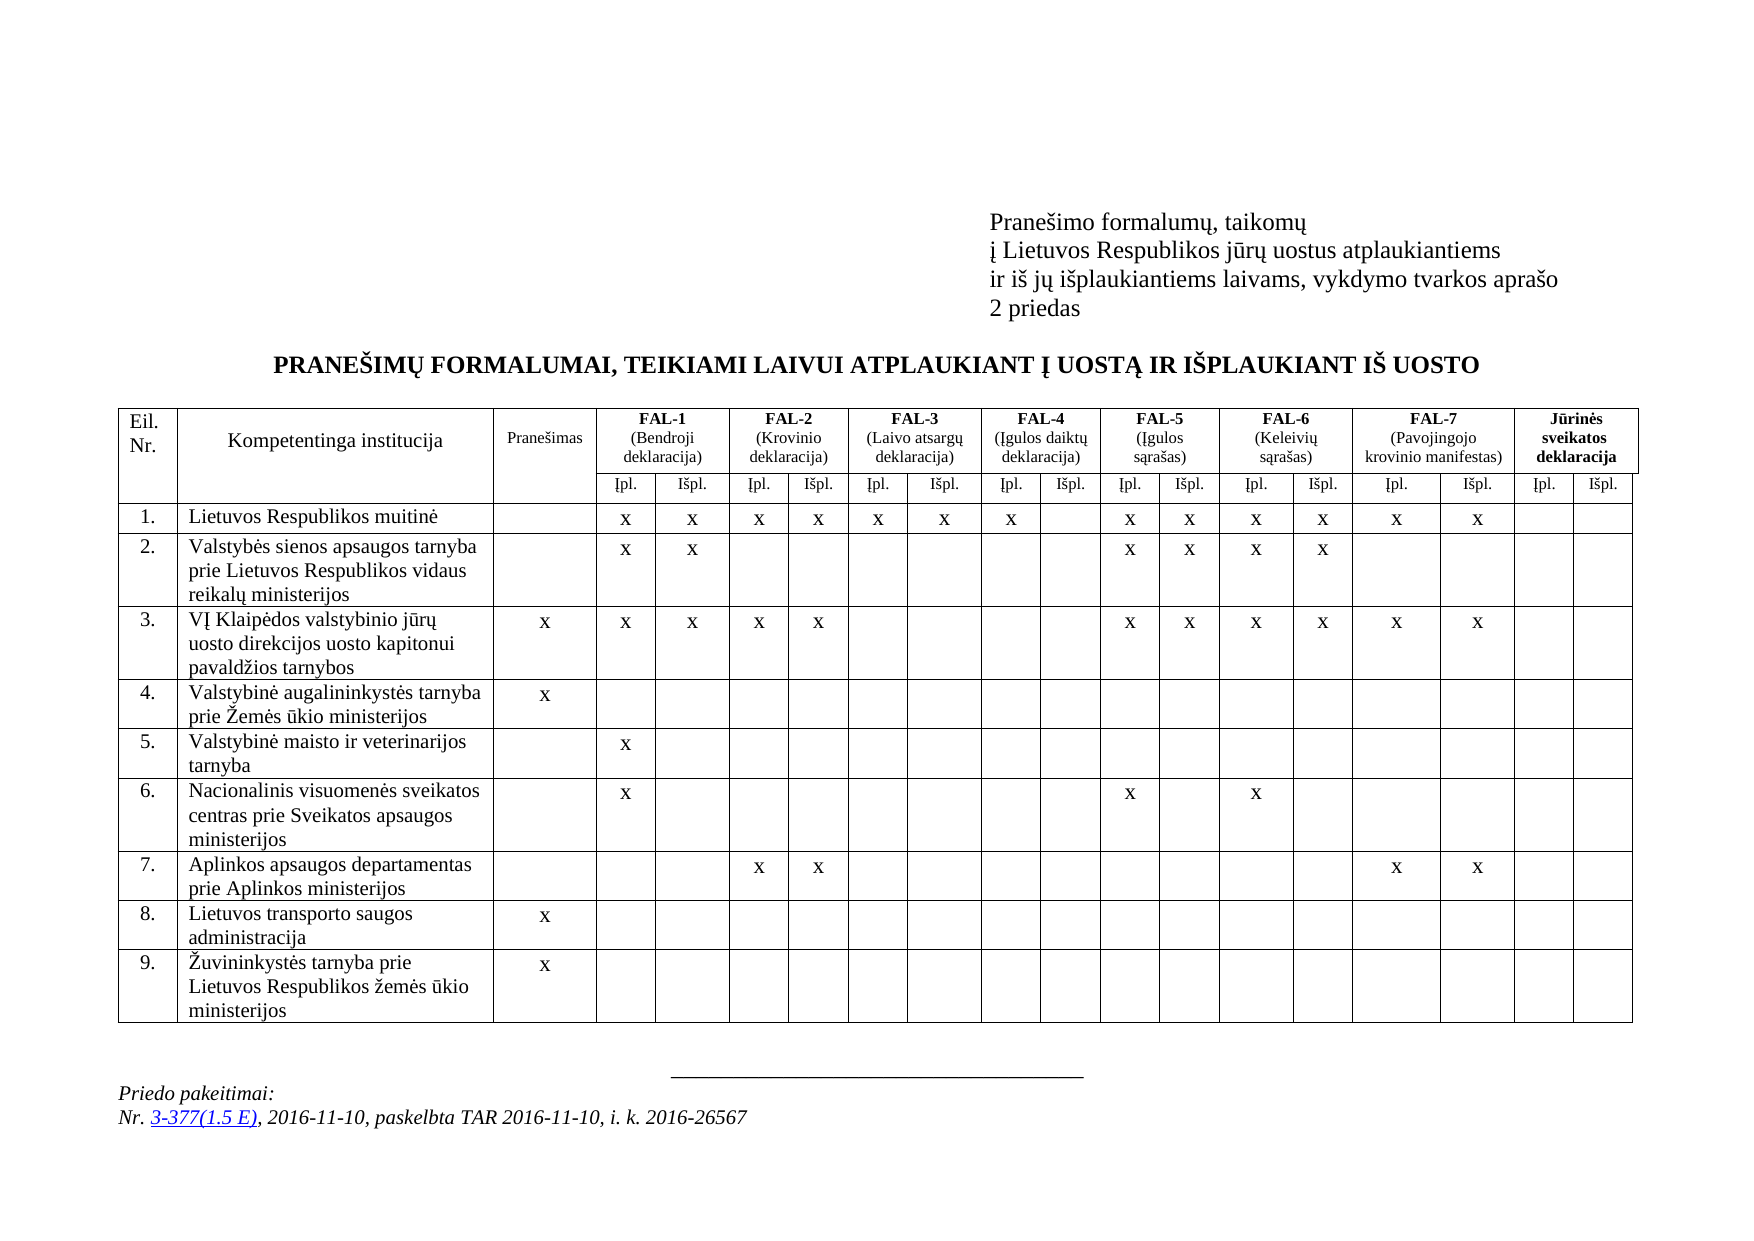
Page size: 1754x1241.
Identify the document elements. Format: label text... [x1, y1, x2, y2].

table_cell Aplinkos apsaugos departamentas prie Aplinkos ministerijos [178, 852, 493, 900]
table_cell x [1160, 607, 1219, 679]
text Pranešimų formalumai, teikiami laivui atplaukiant Į UOSTĄ ir išplaukiant iš uosto [118, 350, 1636, 379]
table_cell [597, 680, 655, 728]
table_cell [1041, 504, 1100, 533]
table_cell Valstybinė augalininkystės tarnyba prie Žemės ūkio ministerijos [178, 680, 493, 728]
table_cell [1101, 852, 1159, 900]
table_cell [494, 779, 596, 851]
table_cell [789, 901, 848, 949]
table_cell [1574, 680, 1632, 728]
table_cell Lietuvos transporto saugos administracija [178, 901, 493, 949]
table_cell [1515, 534, 1573, 606]
table_cell x [1441, 607, 1514, 679]
table_cell x [494, 680, 596, 728]
table_cell [908, 779, 981, 851]
table_cell [849, 607, 907, 679]
table_cell [1515, 901, 1573, 949]
table_cell [849, 901, 907, 949]
table_cell [730, 779, 788, 851]
table_header Eil. Nr. [119, 409, 177, 473]
table_cell [1101, 680, 1159, 728]
table_cell [656, 852, 729, 900]
table_cell [494, 473, 596, 503]
table_header Jūrinės sveikatos deklaracija [1515, 409, 1638, 473]
text ir iš jų išplaukiantiems laivams, vykdymo tvarkos aprašo [118, 264, 1636, 293]
table_cell [908, 534, 981, 606]
table_cell [1294, 680, 1352, 728]
text į Lietuvos Respublikos jūrų uostus atplaukiantiems [118, 235, 1636, 264]
table_cell [597, 852, 655, 900]
table_cell [1294, 729, 1352, 777]
table_cell x [1220, 607, 1293, 679]
table_cell [1041, 950, 1100, 1022]
table_cell Valstybės sienos apsaugos tarnyba prie Lietuvos Respublikos vidaus reikalų ministerijos [178, 534, 493, 606]
table_cell Išpl. [1294, 474, 1352, 503]
table_cell x [1101, 779, 1159, 851]
table_cell Išpl. [789, 474, 848, 503]
table_cell [1041, 534, 1100, 606]
table_cell [1101, 729, 1159, 777]
table_cell [656, 950, 729, 1022]
table_cell Išpl. [908, 474, 981, 503]
table_cell [1101, 950, 1159, 1022]
text Pranešimo formalumų, taikomų [118, 207, 1636, 235]
table_cell [494, 504, 596, 533]
table_cell [1294, 901, 1352, 949]
table_cell [1041, 852, 1100, 900]
table_cell x [789, 607, 848, 679]
table_cell [730, 729, 788, 777]
table_cell x [494, 901, 596, 949]
table_cell Išpl. [1041, 474, 1100, 503]
table_cell [1220, 852, 1293, 900]
table_cell x [1294, 607, 1352, 679]
table_cell x [597, 607, 655, 679]
table_cell [982, 729, 1040, 777]
table_cell [982, 779, 1040, 851]
table_cell x [597, 779, 655, 851]
table_cell [789, 950, 848, 1022]
table_cell [1633, 949, 1638, 1022]
table_cell x [1160, 534, 1219, 606]
table_cell [656, 779, 729, 851]
table_cell [119, 473, 177, 503]
table_cell [1294, 950, 1352, 1022]
table_cell x [908, 504, 981, 533]
table_cell [494, 534, 596, 606]
table_cell [1441, 779, 1514, 851]
table_cell [494, 852, 596, 900]
table_cell x [1220, 779, 1293, 851]
table_cell [849, 534, 907, 606]
table_header FAL-5 (Įgulos sąrašas) [1101, 409, 1219, 473]
table_cell [789, 680, 848, 728]
table_cell 7. [119, 852, 177, 900]
table_cell x [656, 607, 729, 679]
table_cell [849, 729, 907, 777]
table_cell Įpl. [597, 474, 655, 503]
table_cell x [1353, 607, 1440, 679]
table_cell [656, 680, 729, 728]
table_cell x [1441, 852, 1514, 900]
table_cell [1633, 474, 1638, 503]
table_cell x [656, 534, 729, 606]
table_cell [1160, 852, 1219, 900]
table_cell [1441, 901, 1514, 949]
table_cell 1. [119, 504, 177, 533]
table_cell x [1101, 504, 1159, 533]
table_cell [1353, 729, 1440, 777]
table_cell [1574, 729, 1632, 777]
table_cell [1633, 533, 1638, 606]
table_cell [1515, 729, 1573, 777]
table_cell [849, 680, 907, 728]
table_cell 9. [119, 950, 177, 1022]
table_cell [789, 729, 848, 777]
table_cell [1101, 901, 1159, 949]
table_cell x [494, 607, 596, 679]
table_cell [849, 779, 907, 851]
table_cell [982, 680, 1040, 728]
table_cell Išpl. [1441, 474, 1514, 503]
table_cell x [789, 504, 848, 533]
table_cell 8. [119, 901, 177, 949]
table_cell [849, 852, 907, 900]
table_cell [1633, 778, 1638, 851]
table_cell Įpl. [1515, 474, 1573, 503]
table_cell x [1220, 504, 1293, 533]
text _________________________________ [118, 1052, 1636, 1081]
table_cell 5. [119, 729, 177, 777]
table_cell [908, 607, 981, 679]
table_cell x [849, 504, 907, 533]
table_header FAL-1 (Bendroji deklaracija) [597, 409, 729, 473]
table_cell [1574, 779, 1632, 851]
table_cell x [656, 504, 729, 533]
table_cell [982, 901, 1040, 949]
table_cell [1515, 950, 1573, 1022]
table_cell 4. [119, 680, 177, 728]
table_cell [1574, 950, 1632, 1022]
table_cell [982, 534, 1040, 606]
table_header Kompetentinga institucija [178, 409, 493, 473]
table_cell Įpl. [730, 474, 788, 503]
table_cell x [1294, 504, 1352, 533]
table_cell [1633, 606, 1638, 679]
table_cell [1515, 852, 1573, 900]
table_cell [1041, 901, 1100, 949]
table_cell Įpl. [982, 474, 1040, 503]
table_cell x [982, 504, 1040, 533]
table_cell [1633, 503, 1638, 533]
table_cell VĮ Klaipėdos valstybinio jūrų uosto direkcijos uosto kapitonui pavaldžios tarnybos [178, 607, 493, 679]
table_cell [1160, 680, 1219, 728]
table_cell [1160, 729, 1219, 777]
table_cell Įpl. [1101, 474, 1159, 503]
table_cell Išpl. [1574, 474, 1632, 503]
table_cell [1515, 680, 1573, 728]
table_cell x [730, 852, 788, 900]
text 2 priedas [118, 293, 1636, 322]
table_cell [1515, 504, 1573, 533]
table_cell Valstybinė maisto ir veterinarijos tarnyba [178, 729, 493, 777]
table_cell [1294, 779, 1352, 851]
table_cell [1441, 534, 1514, 606]
table_cell x [730, 607, 788, 679]
table_cell 3. [119, 607, 177, 679]
table_cell [849, 950, 907, 1022]
table_cell [656, 729, 729, 777]
table_cell x [1294, 534, 1352, 606]
table_cell [1041, 680, 1100, 728]
table_cell [908, 950, 981, 1022]
table_cell [908, 729, 981, 777]
table_cell [1515, 779, 1573, 851]
table_cell [1441, 680, 1514, 728]
table_header FAL-2 (Krovinio deklaracija) [730, 409, 848, 473]
table_cell [1515, 607, 1573, 679]
table_cell [1353, 680, 1440, 728]
table_cell [789, 534, 848, 606]
table_cell [597, 950, 655, 1022]
table_cell x [494, 950, 596, 1022]
table_cell [908, 680, 981, 728]
table_cell [1220, 729, 1293, 777]
table_cell x [597, 729, 655, 777]
table_cell [730, 901, 788, 949]
table_cell [1353, 901, 1440, 949]
table_cell x [597, 534, 655, 606]
table_header FAL-3 (Laivo atsargų deklaracija) [849, 409, 981, 473]
table_cell x [597, 504, 655, 533]
table_cell Žuvininkystės tarnyba prie Lietuvos Respublikos žemės ūkio ministerijos [178, 950, 493, 1022]
table_cell [1041, 729, 1100, 777]
table_cell [1633, 900, 1638, 949]
table_cell [1160, 779, 1219, 851]
table_cell [597, 901, 655, 949]
table_cell [1353, 779, 1440, 851]
table_cell x [1101, 607, 1159, 679]
table_cell x [789, 852, 848, 900]
text Nr. 3-377(1.5 E), 2016-11-10, paskelbta TAR 2016-11-10, i. k. 2016-26567 [118, 1105, 1636, 1129]
table_cell [730, 534, 788, 606]
table_header FAL-6 (Keleivių sąrašas) [1220, 409, 1352, 473]
table_cell x [1353, 504, 1440, 533]
table_cell [982, 852, 1040, 900]
table_cell [1574, 534, 1632, 606]
table_cell [908, 901, 981, 949]
table_cell [908, 852, 981, 900]
table_cell [178, 473, 493, 503]
table_cell [1441, 729, 1514, 777]
table_cell [1220, 901, 1293, 949]
table_cell [1574, 852, 1632, 900]
table_header Pranešimas [494, 409, 596, 473]
table_header FAL-7 (Pavojingojo krovinio manifestas) [1353, 409, 1514, 473]
table_cell Įpl. [1353, 474, 1440, 503]
table_cell [1574, 607, 1632, 679]
table_cell Išpl. [1160, 474, 1219, 503]
text Priedo pakeitimai: [118, 1081, 1636, 1105]
table_cell 6. [119, 779, 177, 851]
table_cell [1041, 779, 1100, 851]
table_cell x [1353, 852, 1440, 900]
table_cell [1633, 728, 1638, 777]
table_cell x [1441, 504, 1514, 533]
table_cell [1574, 901, 1632, 949]
table_cell x [1220, 534, 1293, 606]
table_cell Įpl. [1220, 474, 1293, 503]
table_cell [1220, 950, 1293, 1022]
table_cell [1353, 534, 1440, 606]
table_cell Lietuvos Respublikos muitinė [178, 504, 493, 533]
table_header FAL-4 (Įgulos daiktų deklaracija) [982, 409, 1100, 473]
table_cell x [1160, 504, 1219, 533]
table_cell [1574, 504, 1632, 533]
table_cell [1160, 901, 1219, 949]
table_cell [982, 950, 1040, 1022]
table_cell 2. [119, 534, 177, 606]
table_cell x [730, 504, 788, 533]
table_cell Nacionalinis visuomenės sveikatos centras prie Sveikatos apsaugos ministerijos [178, 779, 493, 851]
table_cell [494, 729, 596, 777]
table_cell [982, 607, 1040, 679]
table_cell x [1101, 534, 1159, 606]
table_cell Išpl. [656, 474, 729, 503]
table_cell [656, 901, 729, 949]
table_cell Įpl. [849, 474, 907, 503]
table_cell [730, 950, 788, 1022]
table_cell [1041, 607, 1100, 679]
table_cell [1160, 950, 1219, 1022]
table_cell [1633, 679, 1638, 728]
table_cell [730, 680, 788, 728]
table_cell [1353, 950, 1440, 1022]
table_cell [1220, 680, 1293, 728]
table_cell [789, 779, 848, 851]
table_cell [1633, 851, 1638, 900]
table_cell [1441, 950, 1514, 1022]
table_cell [1294, 852, 1352, 900]
